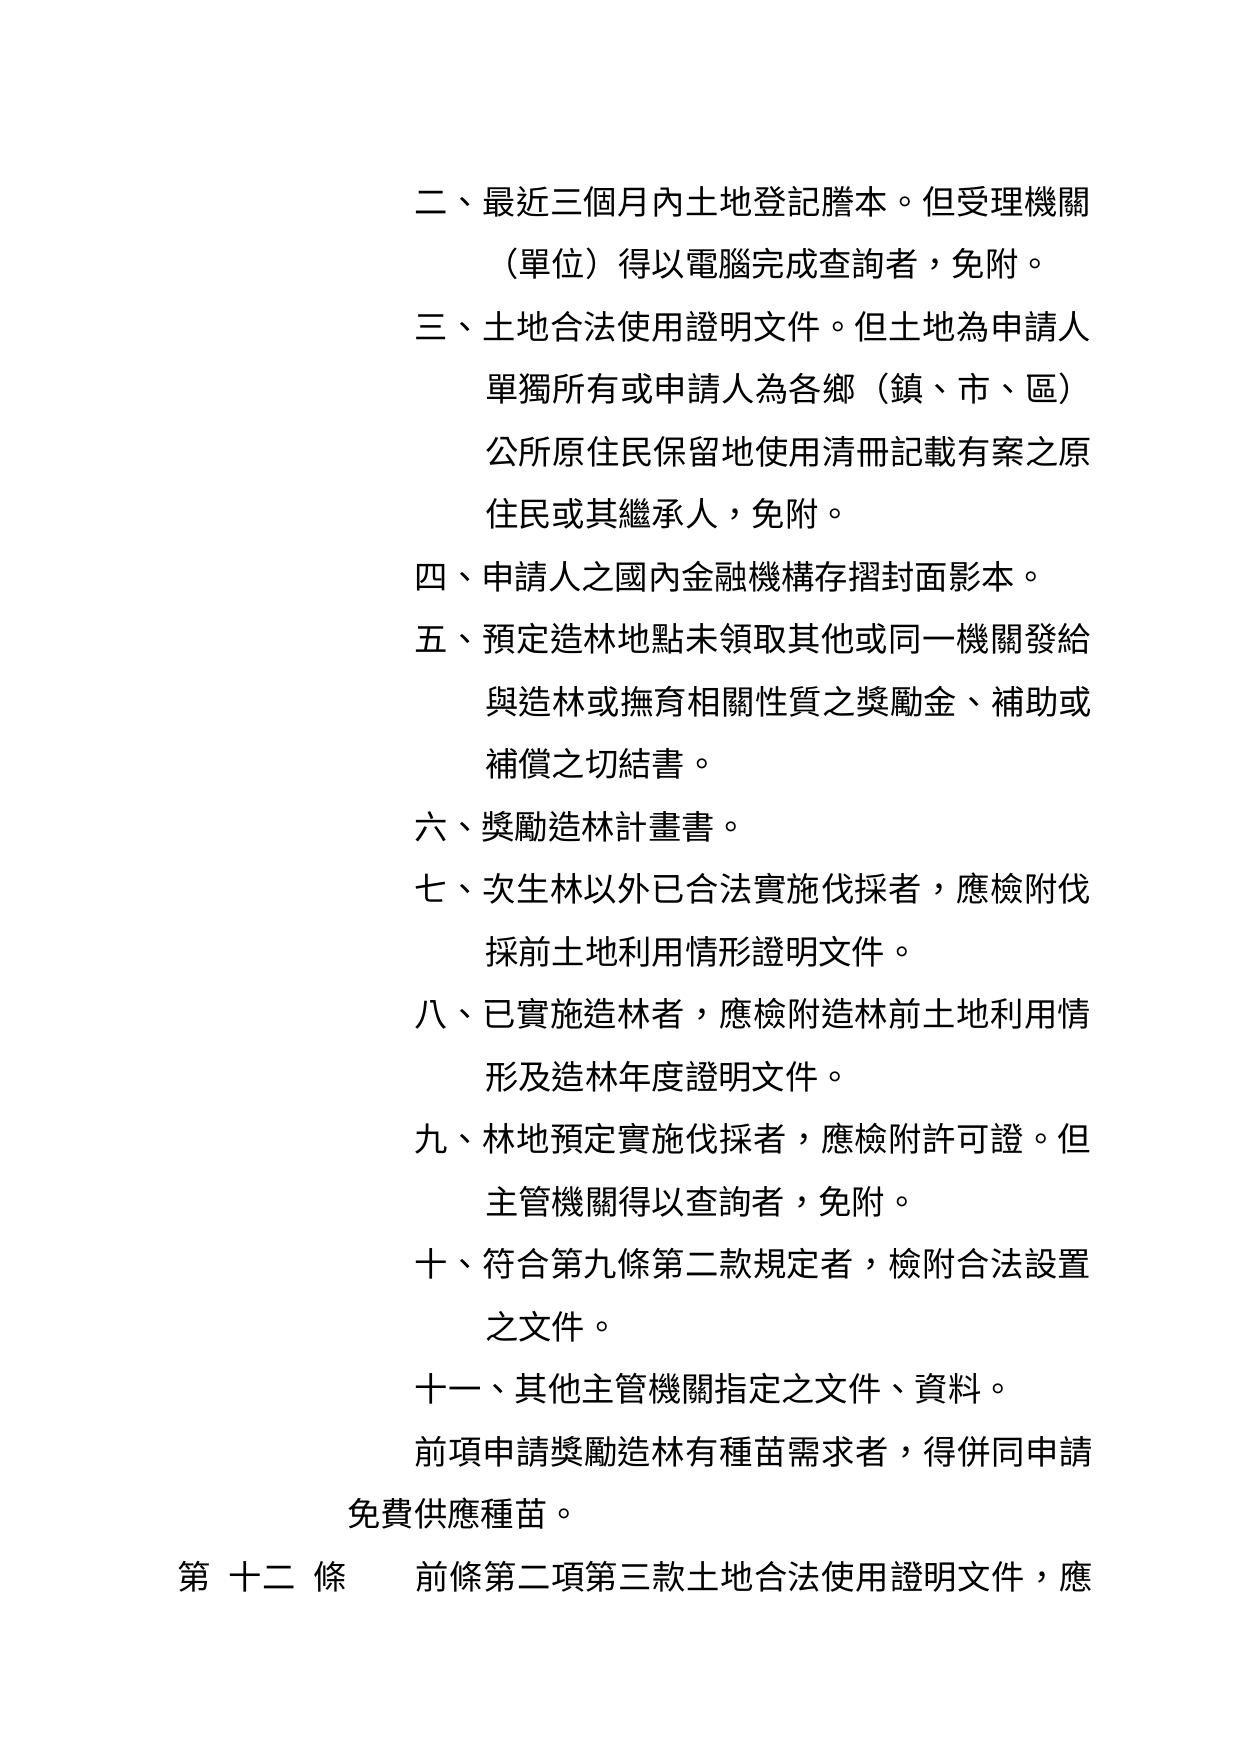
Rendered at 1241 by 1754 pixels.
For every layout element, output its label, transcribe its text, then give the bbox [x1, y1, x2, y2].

text 十、符合第九條第二款規定者，檢附合法設置之文件。 [414, 1221, 1092, 1346]
text 八、已實施造林者，應檢附造林前土地利用情形及造林年度證明文件。 [414, 971, 1092, 1096]
text 十一、其他主管機關指定之文件、資料。 [414, 1346, 1092, 1408]
text 二、最近三個月內土地登記謄本。但受理機關（單位）得以電腦完成查詢者，免附。 [414, 158, 1092, 283]
text 五、預定造林地點未領取其他或同一機關發給與造林或撫育相關性質之獎勵金、補助或補償之切結書。 [414, 596, 1092, 783]
text 三、土地合法使用證明文件。但土地為申請人單獨所有或申請人為各鄉（鎮、市、區）公所原住民保留地使用清冊記載有案之原住民或其繼承人，免附。 [414, 283, 1092, 533]
text 六、獎勵造林計畫書。 [414, 783, 1092, 846]
text 四、申請人之國內金融機構存摺封面影本。 [414, 533, 1092, 596]
text 前項申請獎勵造林有種苗需求者，得併同申請免費供應種苗。 [347, 1408, 1092, 1533]
text 第 十二 條 前條第二項第三款土地合法使用證明文件，應 [177, 1533, 1092, 1596]
text 七、次生林以外已合法實施伐採者，應檢附伐採前土地利用情形證明文件。 [414, 846, 1092, 971]
text 九、林地預定實施伐採者，應檢附許可證。但主管機關得以查詢者，免附。 [414, 1096, 1092, 1221]
